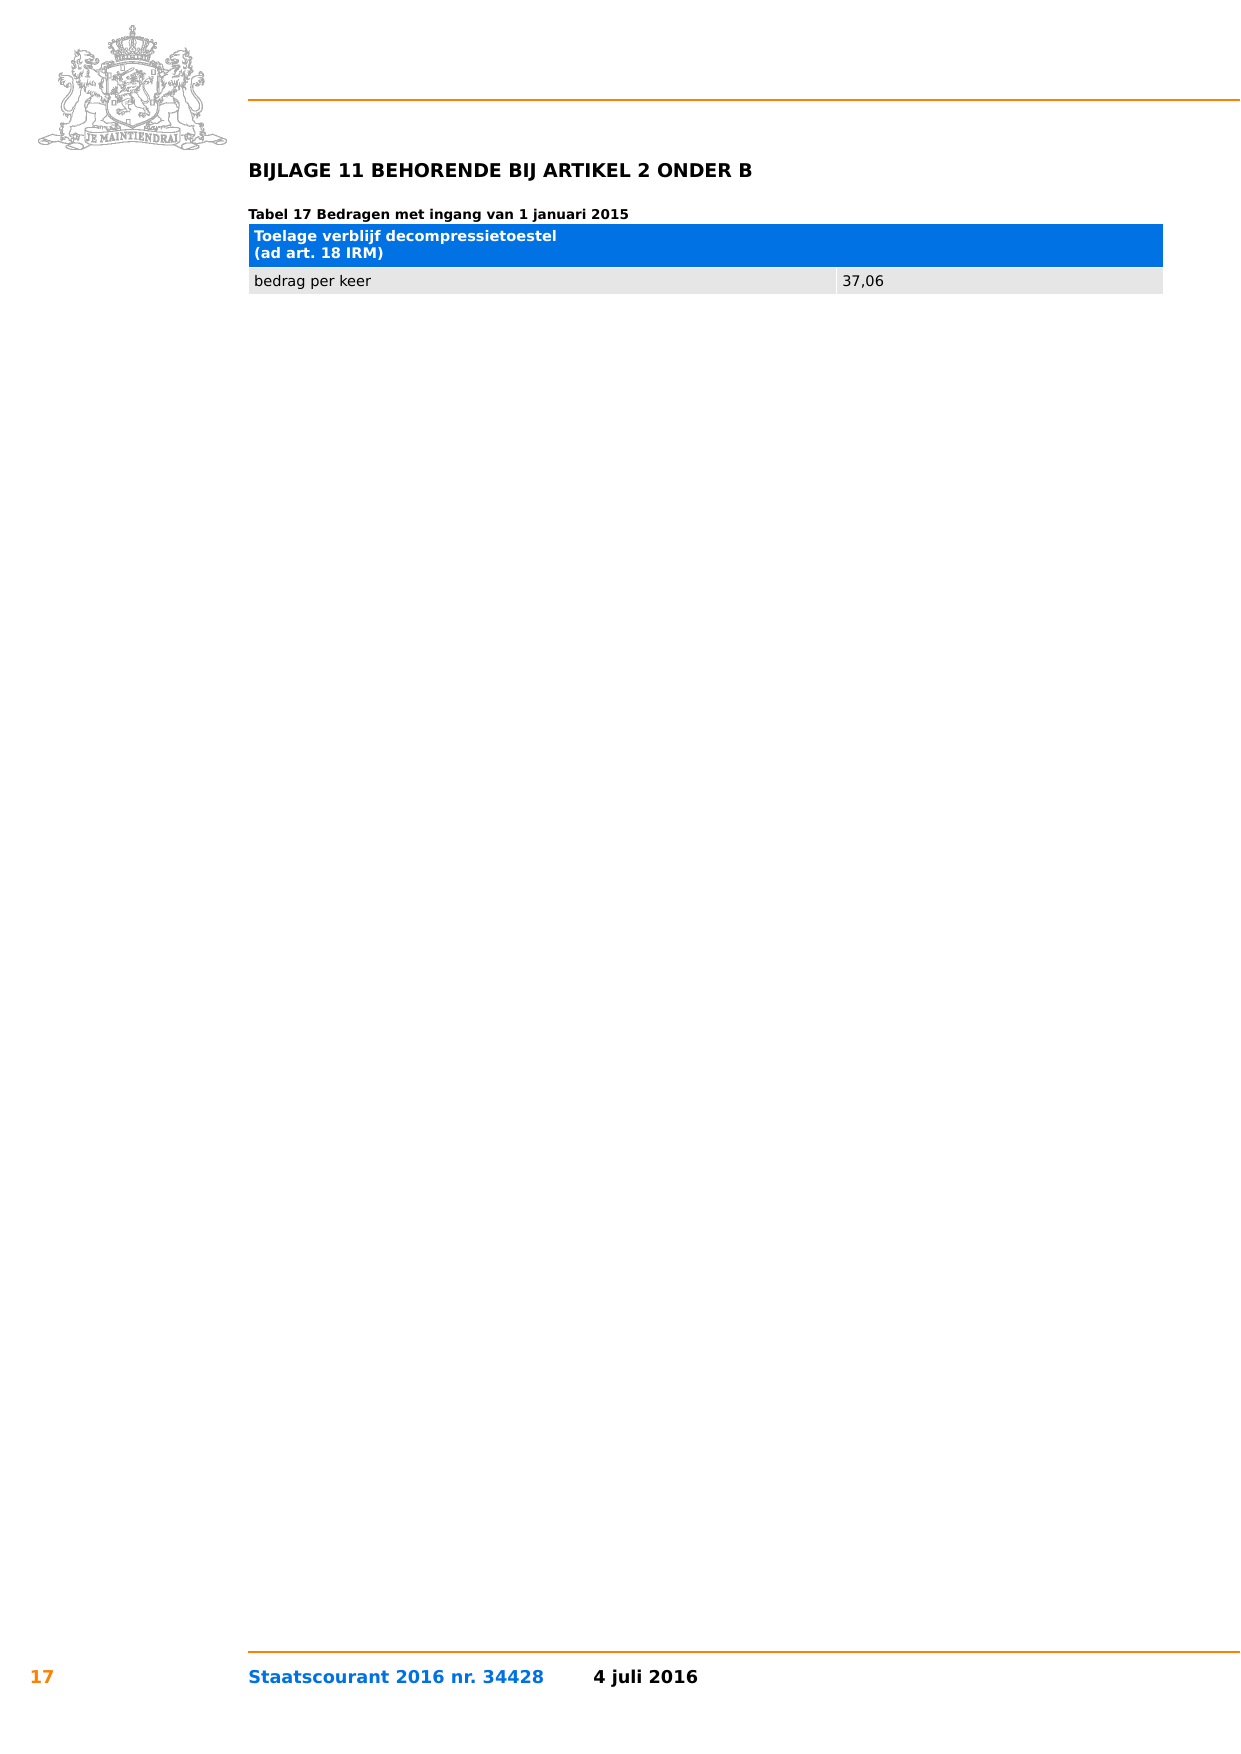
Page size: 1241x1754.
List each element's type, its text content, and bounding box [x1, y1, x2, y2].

table_cell bedrag per keer [249, 268, 836, 294]
table_cell 37,06 [837, 268, 1163, 294]
subtitle BIJLAGE 11 BEHORENDE BIJ ARTIKEL 2 ONDER B [248, 160, 1163, 182]
table_cell Toelage verblijf decompressietoestel (ad art. 18 IRM) [249, 224, 1163, 267]
table_header Tabel 17 Bedragen met ingang van 1 januari 2015 [248, 207, 1163, 223]
picture [38, 25, 227, 150]
